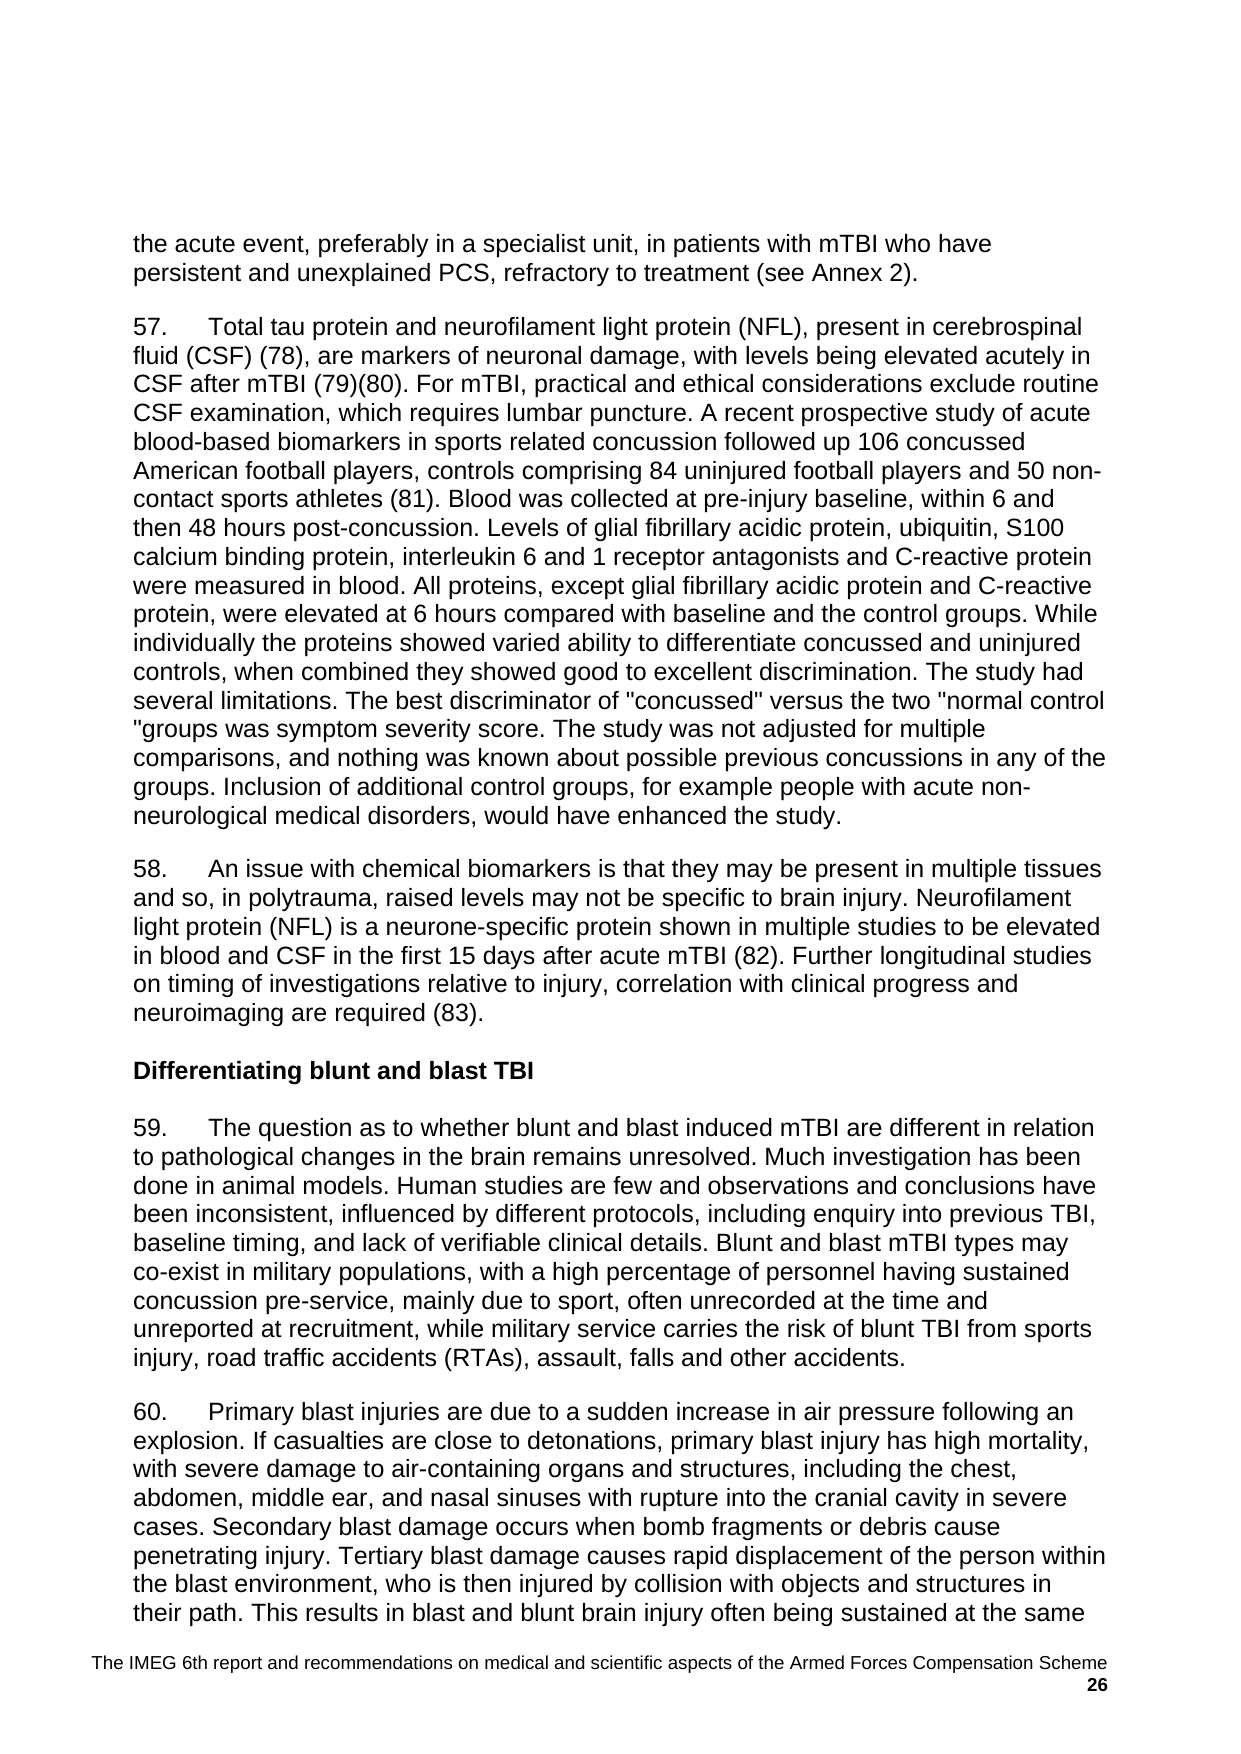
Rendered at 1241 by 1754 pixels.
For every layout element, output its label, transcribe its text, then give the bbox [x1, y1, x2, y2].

list Primary blast injuries are due to a sudden increase in air pressure following an explosion. If casualties are close to detonations, primary blast injury has high mortality, with severe damage to air-containing organs and structures, including the chest, abdomen, middle ear, and nasal sinuses with rupture into the cranial cavity in severe cases. Secondary blast damage occurs when bomb fragments or debris cause penetrating injury. Tertiary blast damage causes rapid displacement of the person within the blast environment, who is then injured by collision with objects and structures in their path. This results in blast and blunt brain injury often being sustained at the same [133, 1397, 1107, 1627]
list the acute event, preferably in a specialist unit, in patients with mTBI who have persistent and unexplained PCS, refractory to treatment (see Annex 2). [133, 229, 1107, 287]
list The question as to whether blunt and blast induced mTBI are different in relation to pathological changes in the brain remains unresolved. Much investigation has been done in animal models. Human studies are few and observations and conclusions have been inconsistent, influenced by different protocols, including enquiry into previous TBI, baseline timing, and lack of verifiable clinical details. Blunt and blast mTBI types may co-exist in military populations, with a high percentage of personnel having sustained concussion pre-service, mainly due to sport, often unrecorded at the time and unreported at recruitment, while military service carries the risk of blunt TBI from sports injury, road traffic accidents (RTAs), assault, falls and other accidents. [133, 1113, 1107, 1372]
list An issue with chemical biomarkers is that they may be present in multiple tissues and so, in polytrauma, raised levels may not be specific to brain injury. Neurofilament light protein (NFL) is a neurone-specific protein shown in multiple studies to be elevated in blood and CSF in the first 15 days after acute mTBI (82). Further longitudinal studies on timing of investigations relative to injury, correlation with clinical progress and neuroimaging are required (83). [133, 854, 1107, 1027]
subtitle Differentiating blunt and blast TBI [133, 1056, 1107, 1084]
list Total tau protein and neurofilament light protein (NFL), present in cerebrospinal fluid (CSF) (78), are markers of neuronal damage, with levels being elevated acutely in CSF after mTBI (79)(80). For mTBI, practical and ethical considerations exclude routine CSF examination, which requires lumbar puncture. A recent prospective study of acute blood-based biomarkers in sports related concussion followed up 106 concussed American football players, controls comprising 84 uninjured football players and 50 non-contact sports athletes (81). Blood was collected at pre-injury baseline, within 6 and then 48 hours post-concussion. Levels of glial fibrillary acidic protein, ubiquitin, S100 calcium binding protein, interleukin 6 and 1 receptor antagonists and C-reactive protein were measured in blood. All proteins, except glial fibrillary acidic protein and C-reactive protein, were elevated at 6 hours compared with baseline and the control groups. While individually the proteins showed varied ability to differentiate concussed and uninjured controls, when combined they showed good to excellent discrimination. The study had several limitations. The best discriminator of "concussed" versus the two "normal control "groups was symptom severity score. The study was not adjusted for multiple comparisons, and nothing was known about possible previous concussions in any of the groups. Inclusion of additional control groups, for example people with acute non-neurological medical disorders, would have enhanced the study. [133, 312, 1107, 829]
